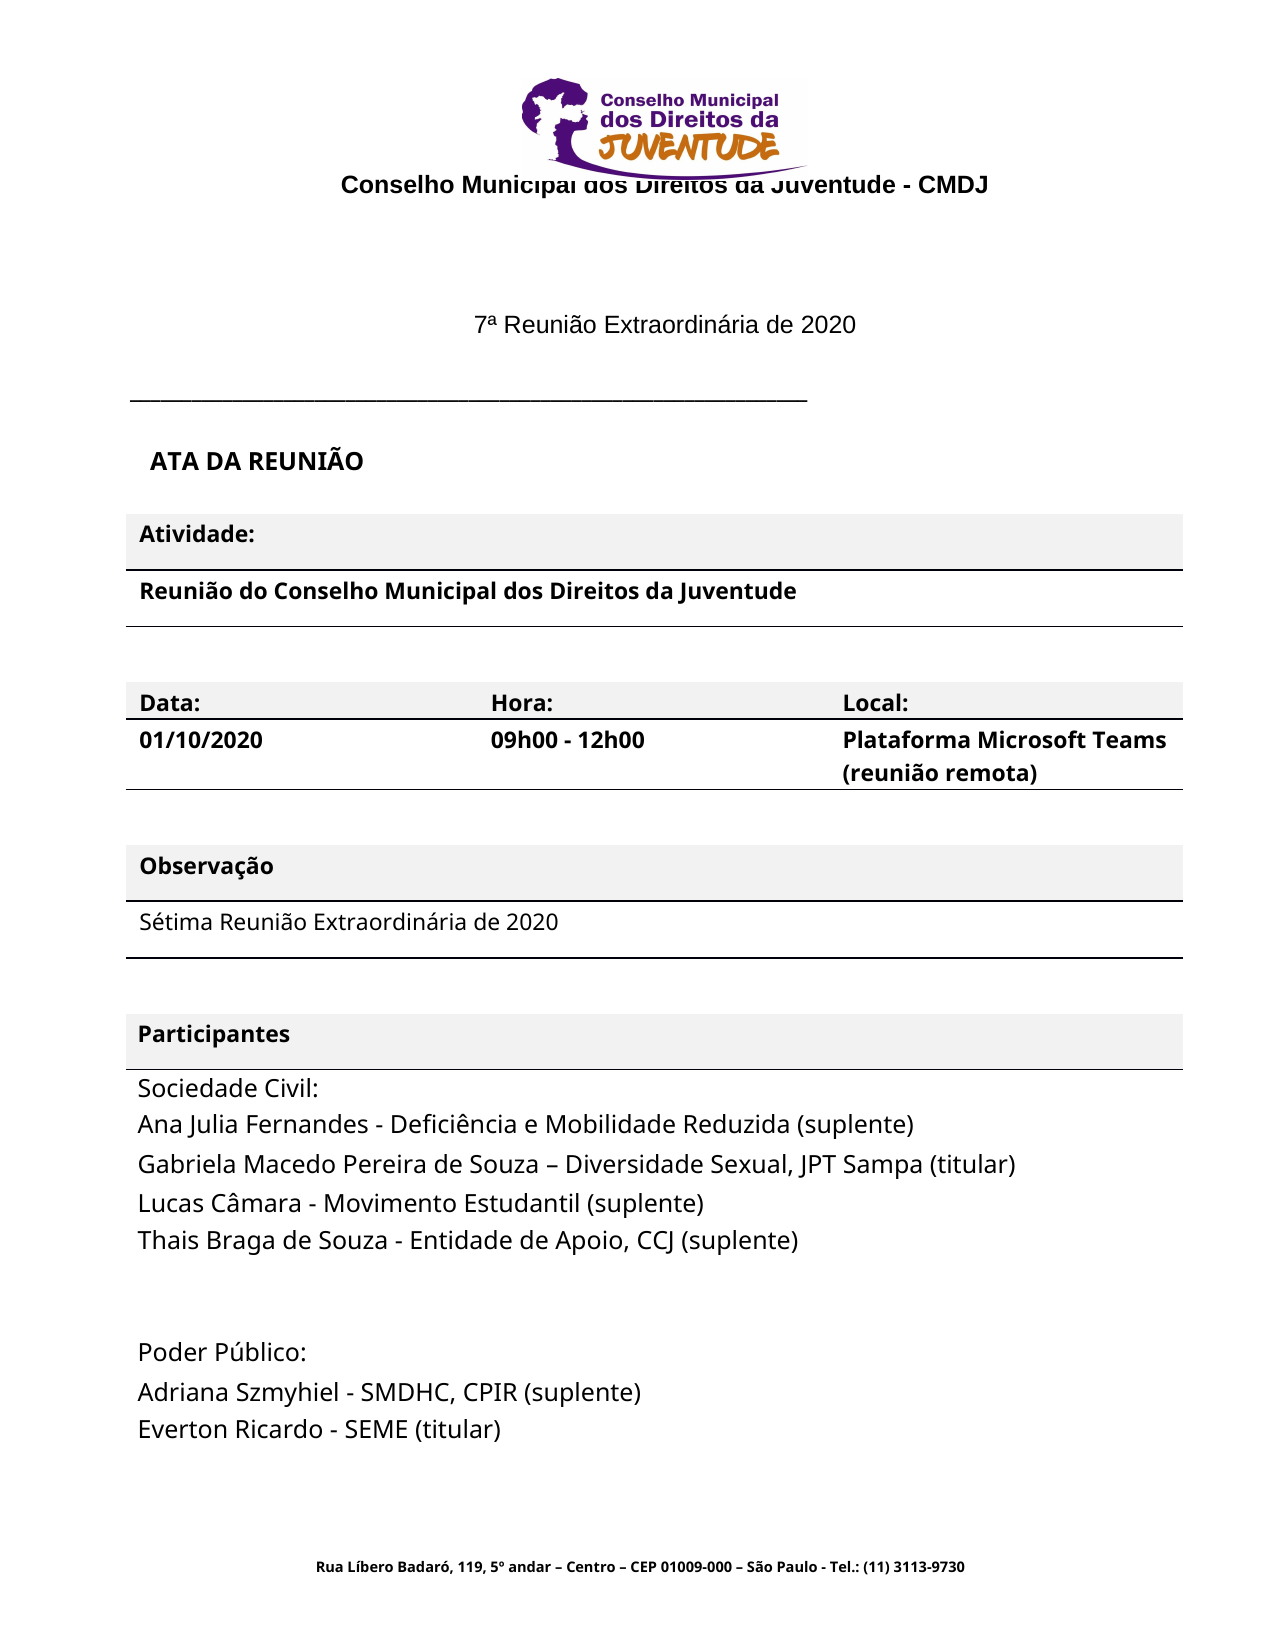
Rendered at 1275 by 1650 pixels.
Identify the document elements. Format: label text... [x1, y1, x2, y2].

table_cell Local: [842, 682, 1183, 718]
table_cell [842, 790, 1183, 845]
table_cell [842, 845, 1183, 900]
table_cell [842, 959, 1183, 1014]
table_header [842, 514, 1183, 569]
table_cell 01/10/2020 [126, 720, 491, 788]
table_cell 09h00 - 12h00 [491, 720, 842, 788]
table_cell [491, 845, 842, 900]
table_cell [491, 790, 842, 845]
text Gabriela Macedo Pereira de Souza – Diversidade Sexual, JPT Sampa (titular) [137, 1146, 1182, 1181]
table_cell [842, 902, 1183, 957]
table_cell Participantes [126, 1014, 842, 1069]
table_cell Hora: [491, 682, 842, 718]
text Thais Braga de Souza - Entidade de Apoio, CCJ (suplente) [137, 1223, 1182, 1257]
text Poder Público: [137, 1335, 1182, 1369]
table_cell [842, 1014, 1183, 1069]
table_cell [126, 627, 491, 682]
text __________________________________________________________________ [130, 371, 1182, 405]
text Adriana Szmyhiel - SMDHC, CPIR (suplente) [137, 1374, 1182, 1409]
text Lucas Câmara - Movimento Estudantil (suplente) [137, 1186, 1182, 1220]
table_cell Data: [126, 682, 491, 718]
table_cell Sétima Reunião Extraordinária de 2020 [126, 902, 842, 957]
table_cell [126, 790, 491, 845]
subtitle 7ª Reunião Extraordinária de 2020 [148, 310, 1182, 339]
text ATA DA REUNIÃO [150, 444, 1182, 478]
picture [522, 78, 808, 180]
text Sociedade Civil: [137, 1070, 1182, 1104]
table_cell Plataforma Microsoft Teams (reunião remota) [842, 720, 1183, 788]
table_cell [842, 627, 1183, 682]
table_cell Reunião do Conselho Municipal dos Direitos da Juventude [126, 571, 842, 626]
text Ana Julia Fernandes - Deficiência e Mobilidade Reduzida (suplente) [137, 1107, 1182, 1141]
text Everton Ricardo - SEME (titular) [137, 1411, 1182, 1445]
table_cell [126, 959, 842, 1014]
table_cell [842, 571, 1183, 626]
table_cell [491, 627, 842, 682]
table_header Atividade: [126, 514, 842, 569]
table_cell Observação [126, 845, 491, 900]
